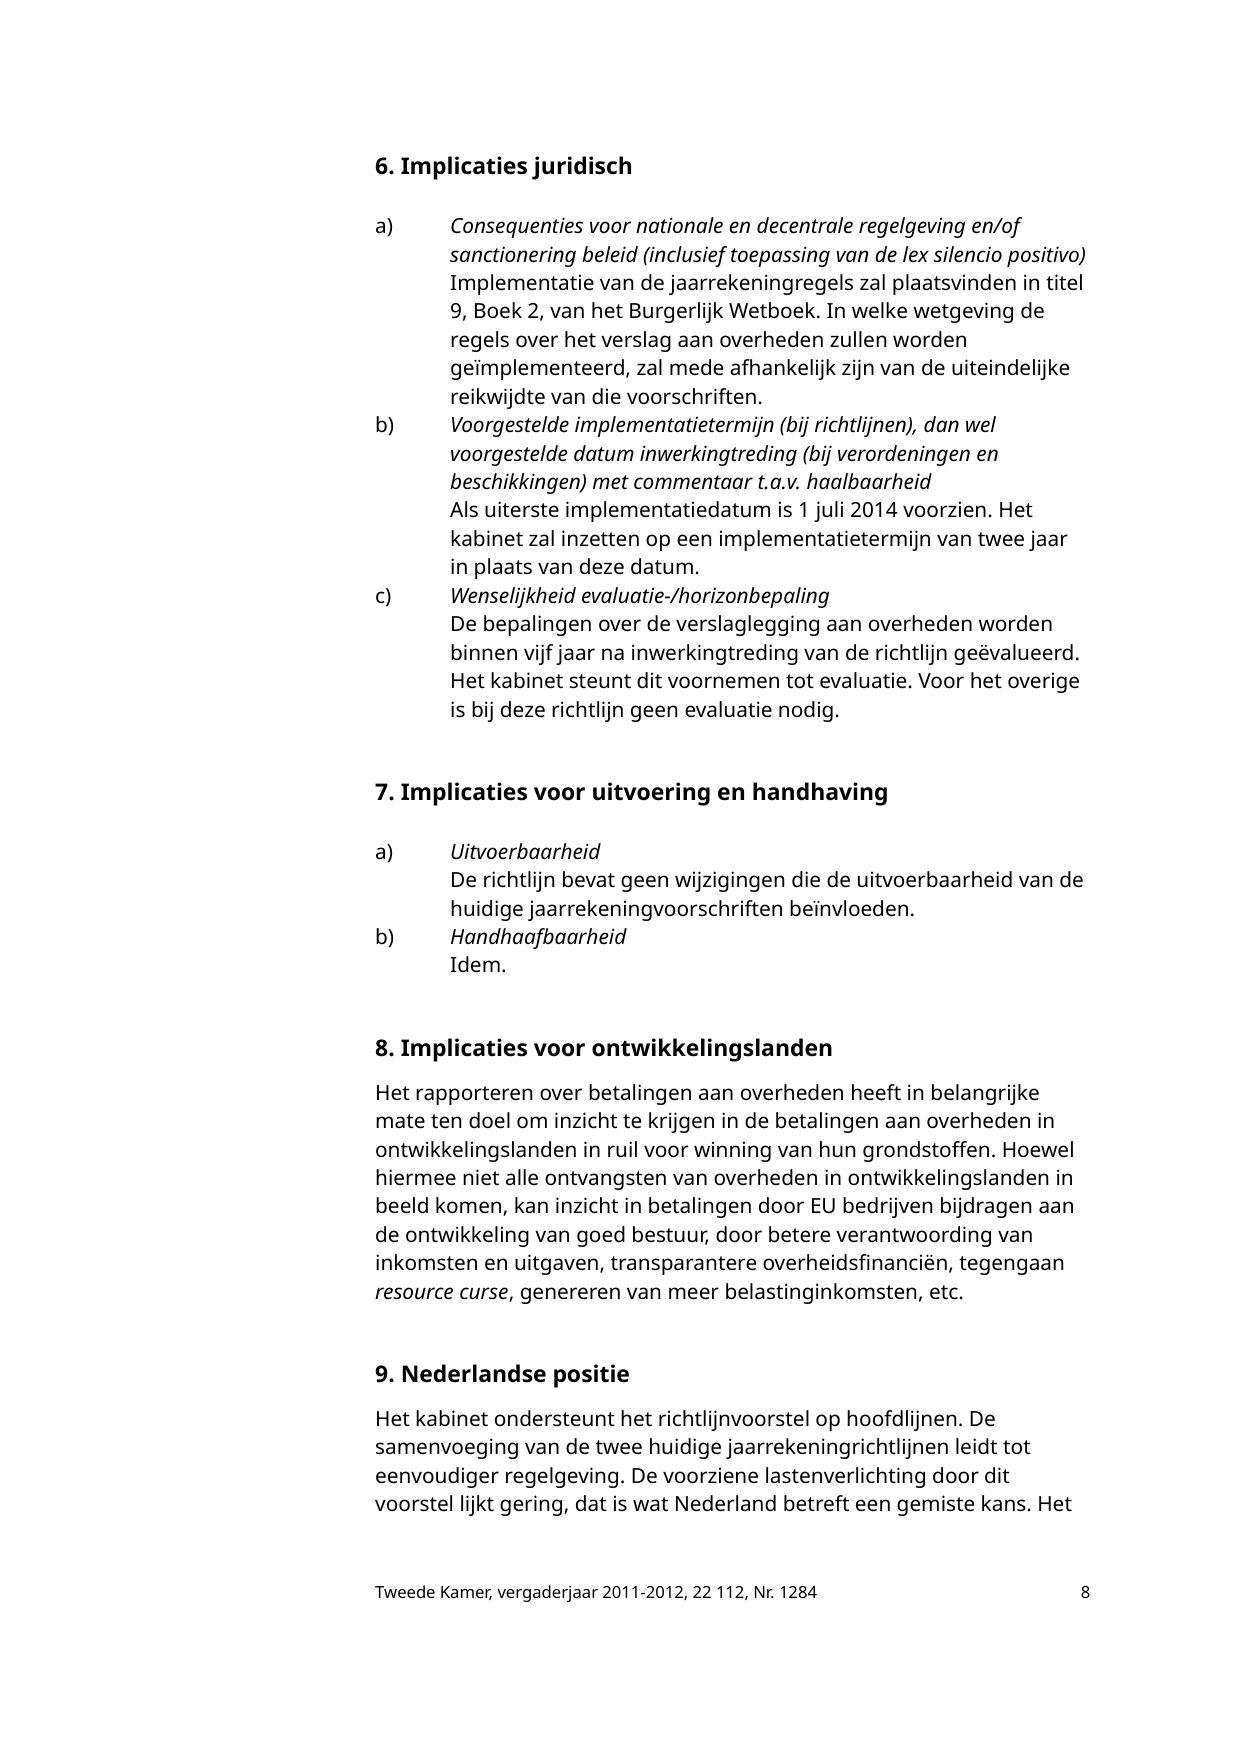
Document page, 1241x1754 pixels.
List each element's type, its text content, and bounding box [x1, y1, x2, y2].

list Consequenties voor nationale en decentrale regelgeving en/of sanctionering beleid (inclusief toepassing van de lex silencio positivo) [375, 211, 1090, 268]
subtitle 8. Implicaties voor ontwikkelingslanden [375, 1032, 1090, 1063]
list Implementatie van de jaarrekeningregels zal plaatsvinden in titel 9, Boek 2, van het Burgerlijk Wetboek. In welke wetgeving de regels over het verslag aan overheden zullen worden geïmplementeerd, zal mede afhankelijk zijn van de uiteindelijke reikwijdte van die voorschriften. [375, 268, 1090, 410]
list De richtlijn bevat geen wijzigingen die de uitvoerbaarheid van de huidige jaarrekeningvoorschriften beïnvloeden. [375, 865, 1090, 922]
subtitle 7. Implicaties voor uitvoering en handhaving [375, 776, 1090, 807]
list Idem. [375, 951, 1090, 979]
subtitle 9. Nederlandse positie [375, 1358, 1090, 1389]
text Het rapporteren over betalingen aan overheden heeft in belangrijke mate ten doel om inzicht te krijgen in de betalingen aan overheden in ontwikkelingslanden in ruil voor winning van hun grondstoffen. Hoewel hiermee niet alle ontvangsten van overheden in ontwikkelingslanden in beeld komen, kan inzicht in betalingen door EU bedrijven bijdragen aan de ontwikkeling van goed bestuur, door betere verantwoording van inkomsten en uitgaven, transparantere overheidsfinanciën, tegengaan resource curse, genereren van meer belastinginkomsten, etc. [375, 1078, 1090, 1305]
list Voorgestelde implementatietermijn (bij richtlijnen), dan wel voorgestelde datum inwerkingtreding (bij verordeningen en beschikkingen) met commentaar t.a.v. haalbaarheid [375, 410, 1090, 496]
list De bepalingen over de verslaglegging aan overheden worden binnen vijf jaar na inwerkingtreding van de richtlijn geëvalueerd. Het kabinet steunt dit voornemen tot evaluatie. Voor het overige is bij deze richtlijn geen evaluatie nodig. [375, 609, 1090, 723]
list Handhaafbaarheid [375, 922, 1090, 951]
subtitle 6. Implicaties juridisch [375, 150, 1090, 181]
list Wenselijkheid evaluatie-/horizonbepaling [375, 581, 1090, 609]
list Als uiterste implementatiedatum is 1 juli 2014 voorzien. Het kabinet zal inzetten op een implementatietermijn van twee jaar in plaats van deze datum. [375, 496, 1090, 581]
text Het kabinet ondersteunt het richtlijnvoorstel op hoofdlijnen. De samenvoeging van de twee huidige jaarrekeningrichtlijnen leidt tot eenvoudiger regelgeving. De voorziene lastenverlichting door dit voorstel lijkt gering, dat is wat Nederland betreft een gemiste kans. Het [375, 1404, 1090, 1518]
list Uitvoerbaarheid [375, 837, 1090, 865]
